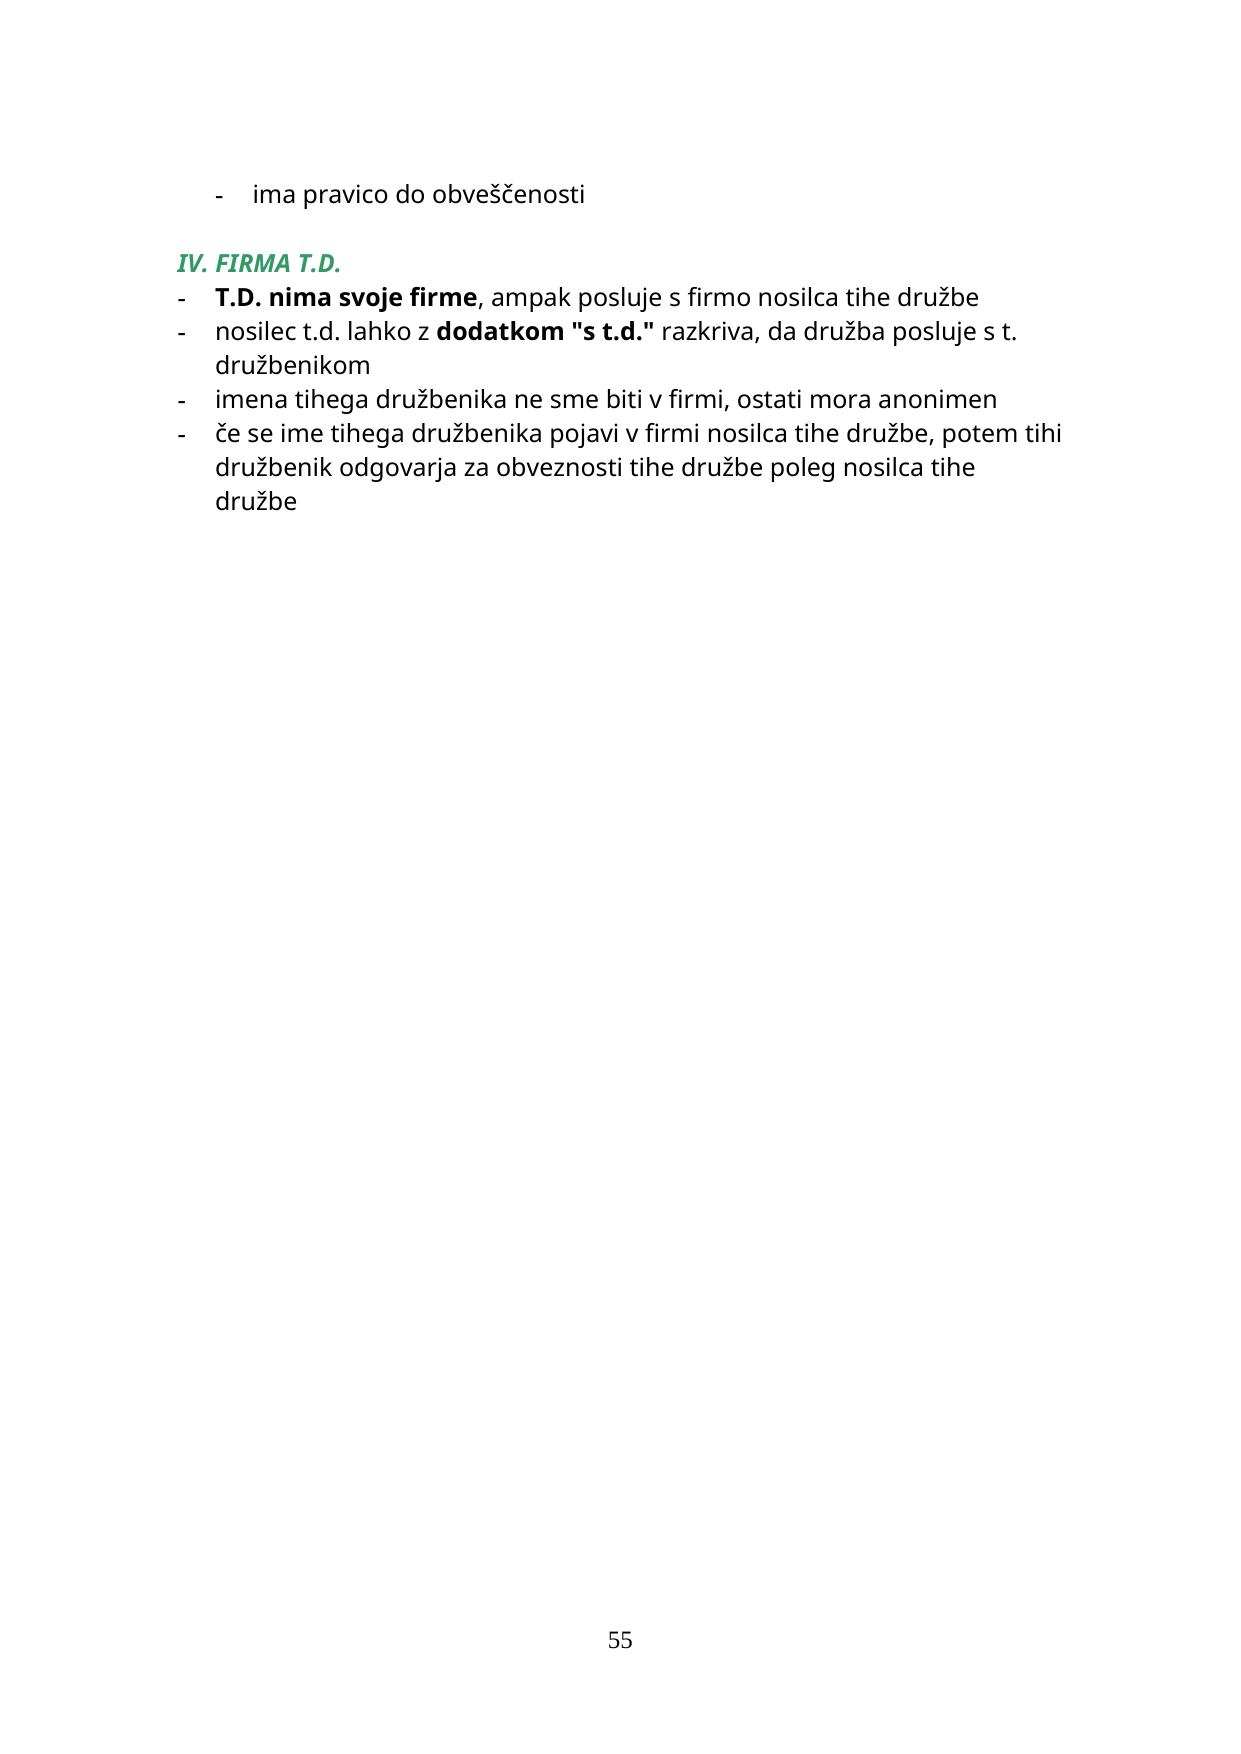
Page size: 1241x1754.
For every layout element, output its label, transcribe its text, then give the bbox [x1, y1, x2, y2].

list ima pravico do obveščenosti [215, 177, 1063, 211]
list imena tihega družbenika ne sme biti v firmi, ostati mora anonimen [177, 382, 1063, 416]
list T.D. nima svoje firme, ampak posluje s firmo nosilca tihe družbe [177, 279, 1063, 313]
list če se ime tihega družbenika pojavi v firmi nosilca tihe družbe, potem tihi družbenik odgovarja za obveznosti tihe družbe poleg nosilca tihe družbe [177, 416, 1063, 518]
list nosilec t.d. lahko z dodatkom "s t.d." razkriva, da družba posluje s t. družbenikom [177, 313, 1063, 382]
subtitle IV. FIRMA T.D. [177, 245, 1063, 279]
